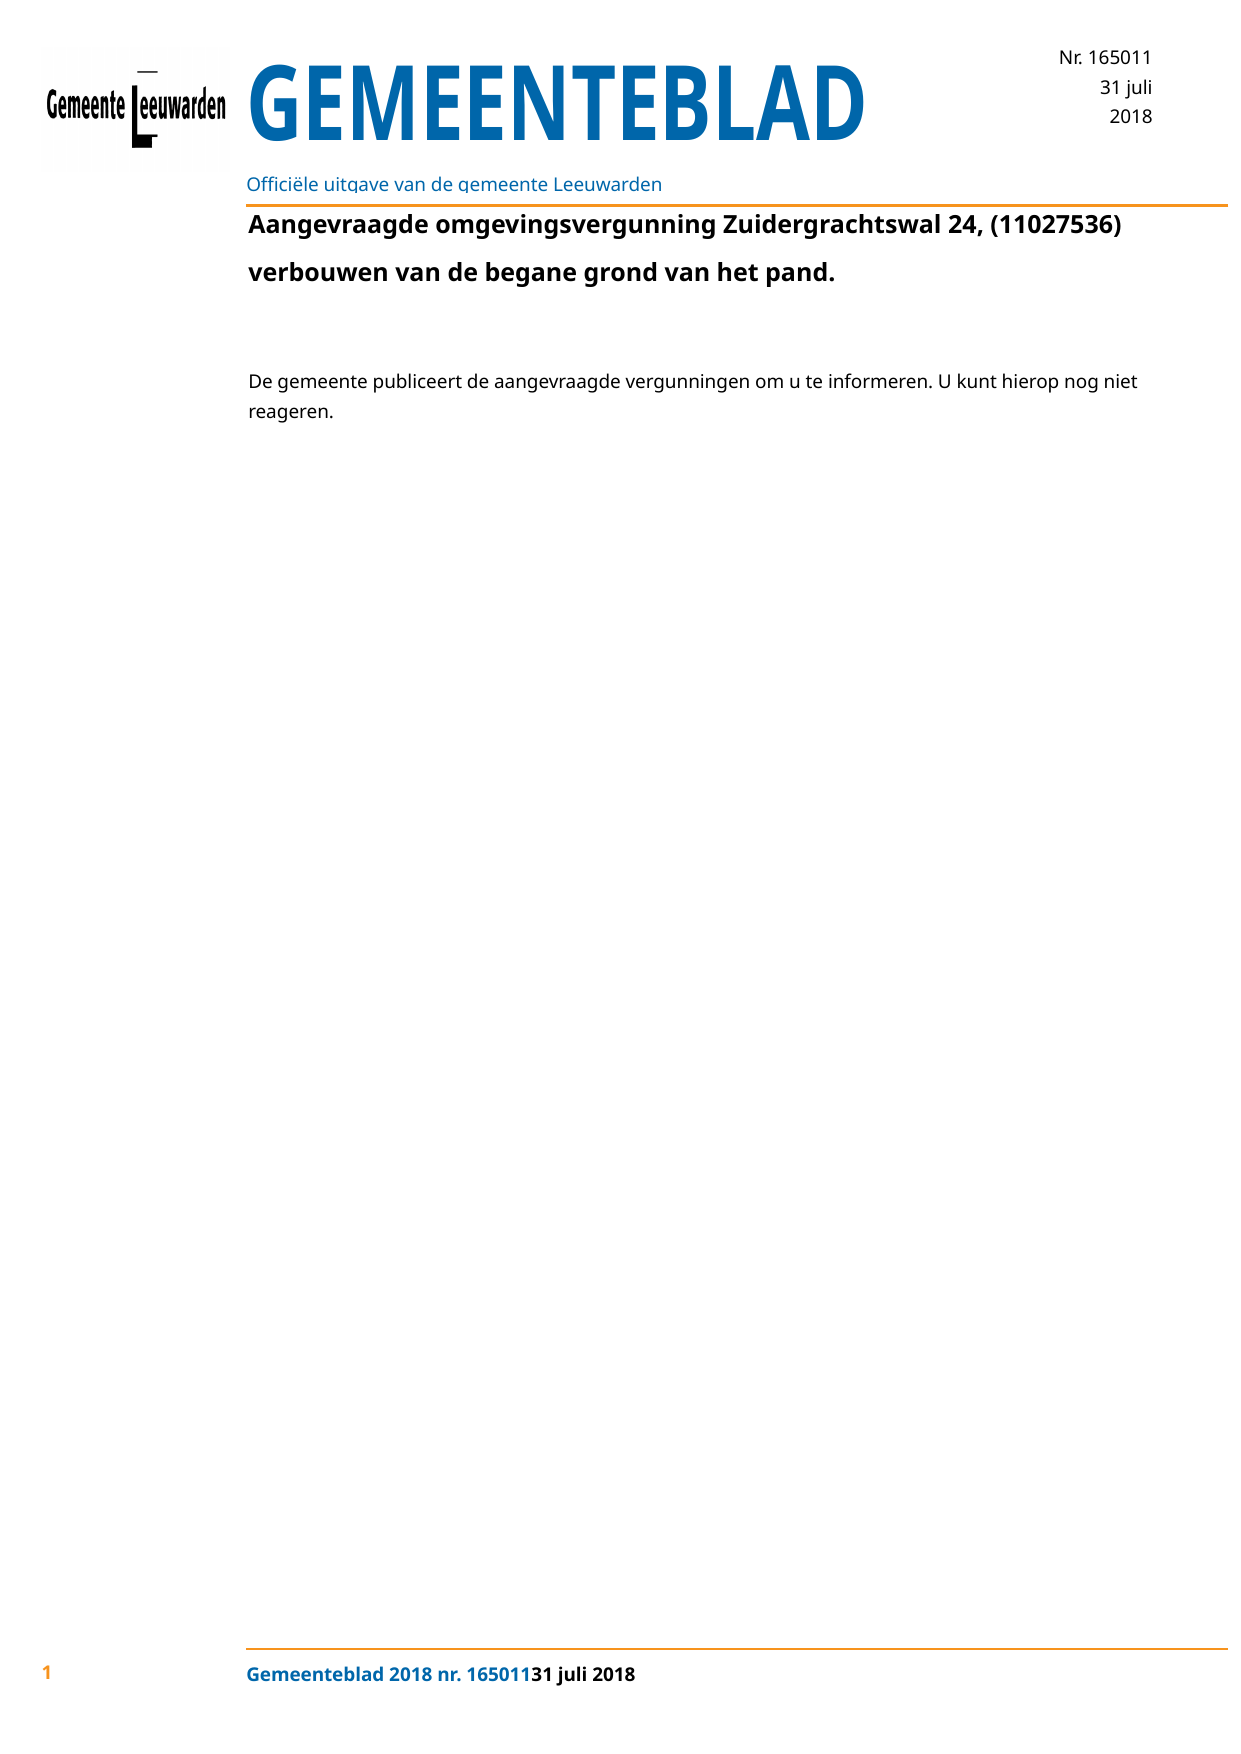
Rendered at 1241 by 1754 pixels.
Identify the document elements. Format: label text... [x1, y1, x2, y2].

text De gemeente publiceert de aangevraagde vergunningen om u te informeren. U kunt hierop nog niet reageren. [248, 368, 1152, 424]
text Aangevraagde omgevingsvergunning Zuidergrachtswal 24, (11027536) verbouwen van de begane grond van het pand. [248, 207, 1152, 288]
picture [41, 47, 231, 172]
